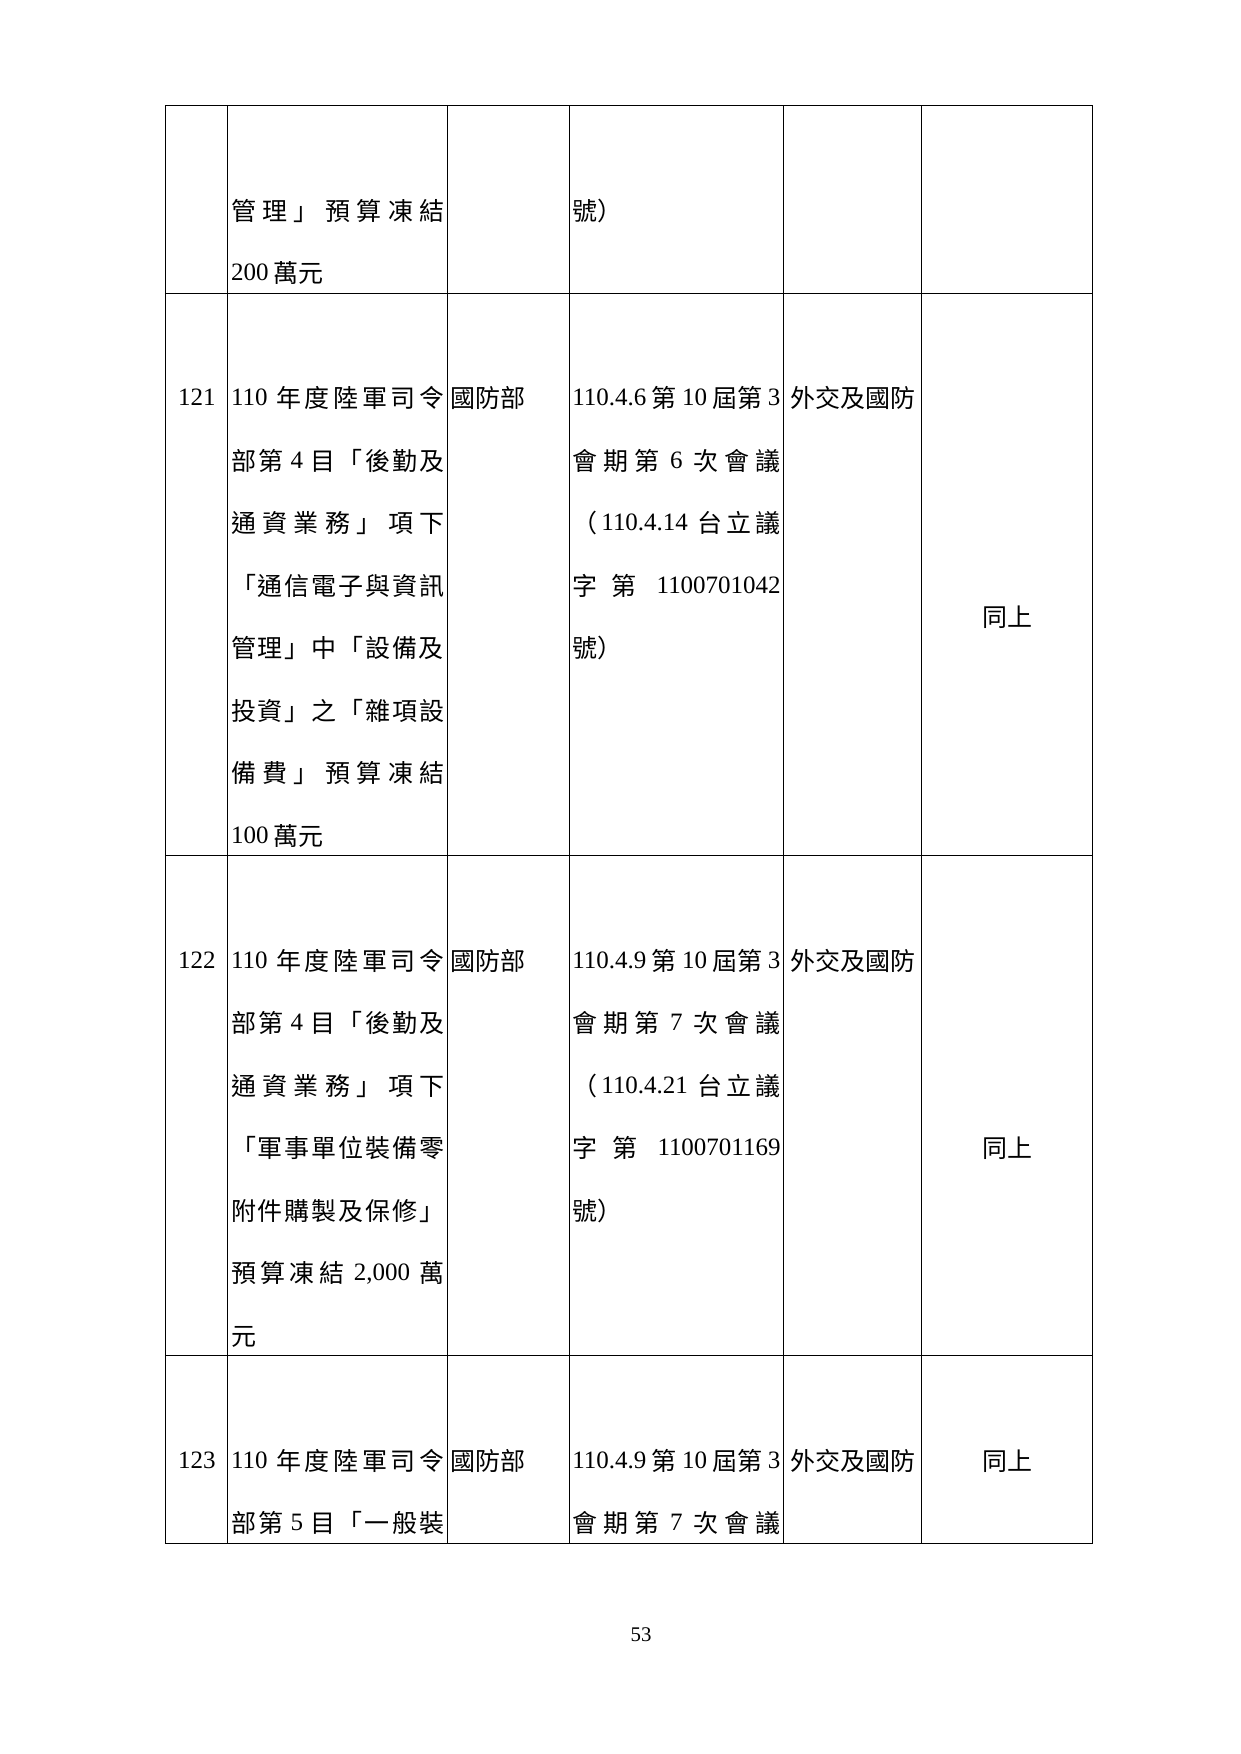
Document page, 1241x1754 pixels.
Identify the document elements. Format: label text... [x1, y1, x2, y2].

table_cell 同上 [922, 1356, 1092, 1543]
table_cell [922, 106, 1092, 293]
table_cell 110.4.6第10屆第3會期第6次會議（110.4.14台立議字第1100701042號） [570, 294, 783, 855]
table_cell 外交及國防 [784, 1356, 921, 1543]
table_cell 國防部 [448, 1356, 569, 1543]
table_cell 外交及國防 [784, 856, 921, 1355]
table_cell 同上 [922, 856, 1092, 1355]
table_cell 同上 [922, 294, 1092, 855]
table_cell [166, 106, 227, 293]
table_cell [784, 106, 921, 293]
table_cell [166, 856, 227, 1355]
table_cell [166, 294, 227, 855]
table_cell 110年度陸軍司令部第4目「後勤及通資業務」項下「通信電子與資訊管理」中「設備及投資」之「雜項設備費」預算凍結100萬元 [228, 294, 447, 855]
table_cell 國防部 [448, 856, 569, 1355]
table_cell [166, 1356, 227, 1543]
table_cell 110.4.9第10屆第3會期第7次會議（110.4.21台立議字第1100701169號） [570, 856, 783, 1355]
table_cell 號） [570, 106, 783, 293]
table_cell 管理」預算凍結200萬元 [228, 106, 447, 293]
table_cell 110年度陸軍司令部第5目「一般裝 [228, 1356, 447, 1543]
table_cell 110年度陸軍司令部第4目「後勤及通資業務」項下「軍事單位裝備零附件購製及保修」預算凍結2,000萬元 [228, 856, 447, 1355]
table_cell 外交及國防 [784, 294, 921, 855]
table_cell 國防部 [448, 294, 569, 855]
table_cell [448, 106, 569, 293]
table_cell 110.4.9第10屆第3會期第7次會議 [570, 1356, 783, 1543]
